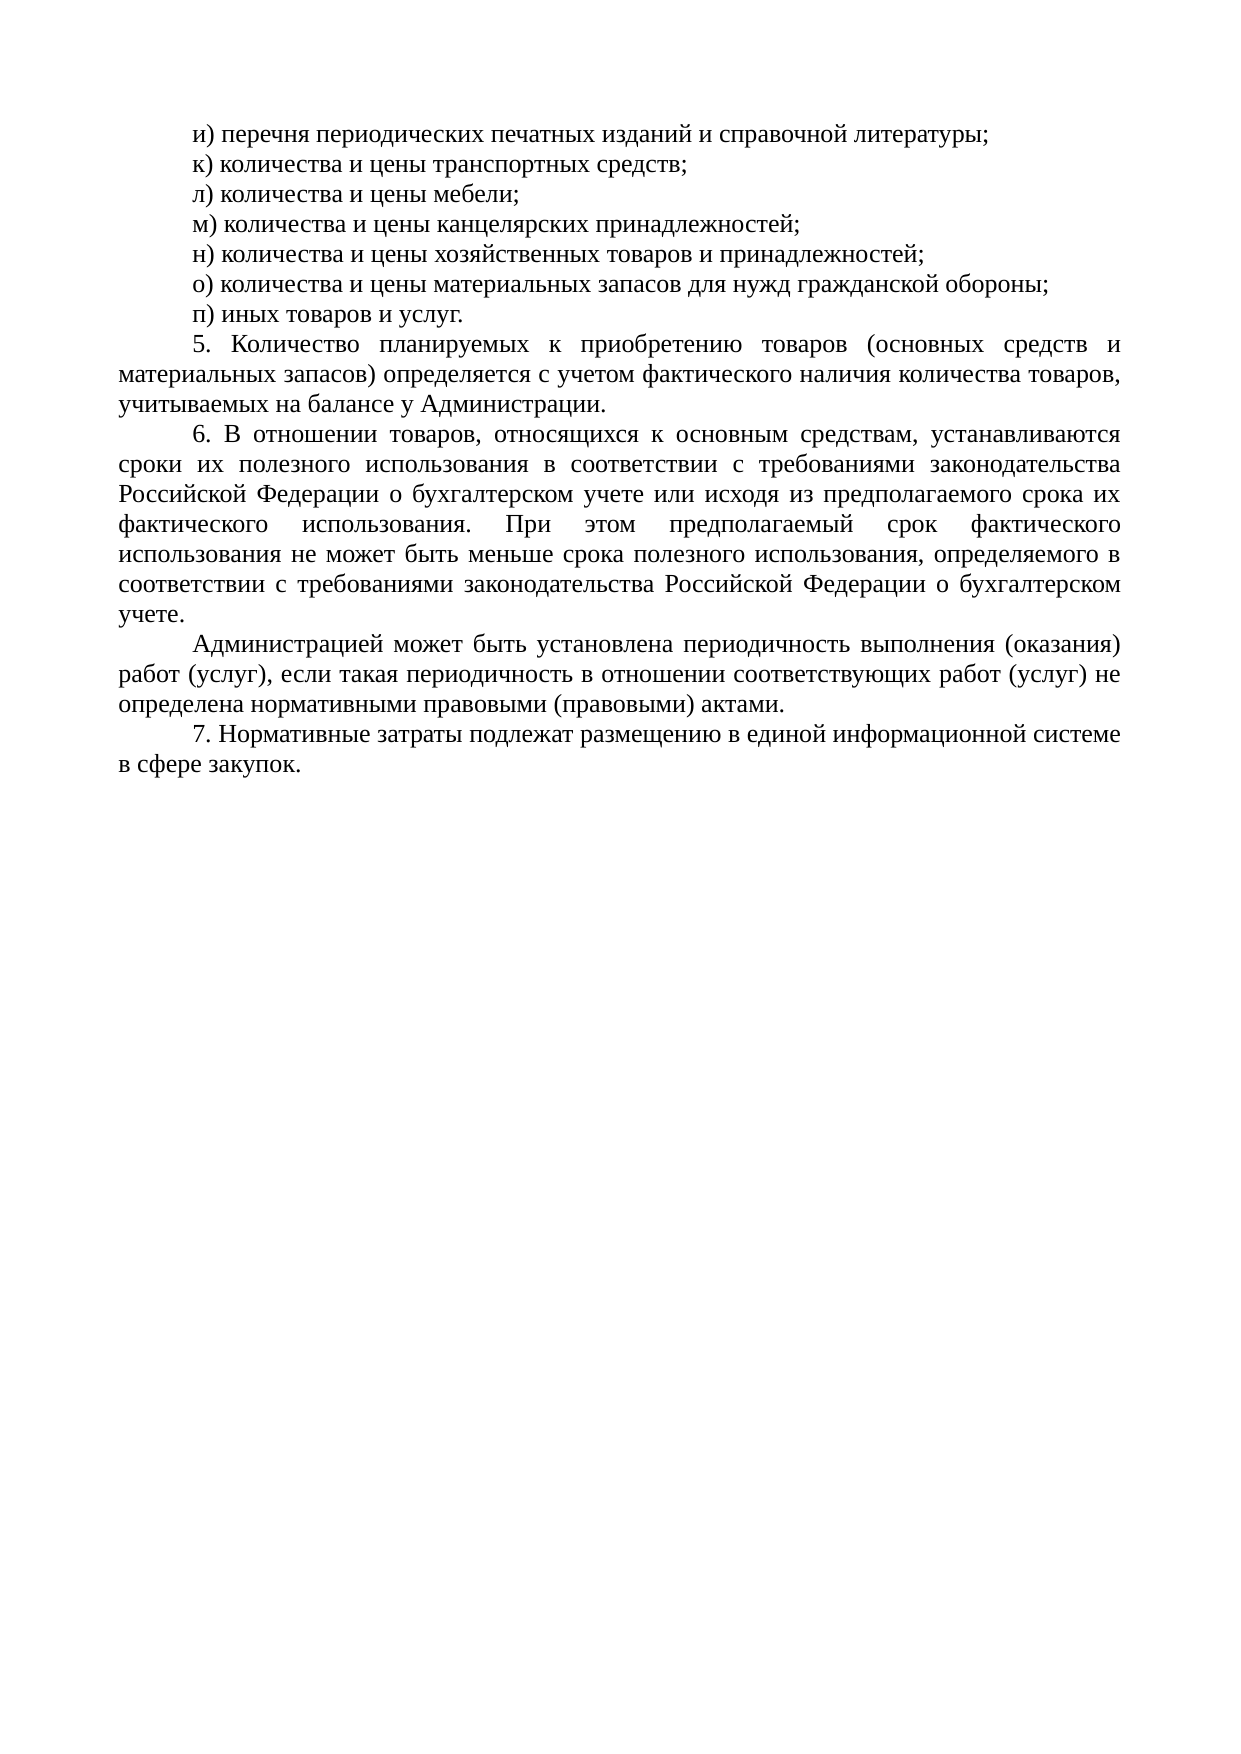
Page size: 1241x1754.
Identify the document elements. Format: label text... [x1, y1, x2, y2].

text п) иных товаров и услуг. [118, 298, 1122, 328]
text 6. В отношении товаров, относящихся к основным средствам, устанавливаются сроки их полезного использования в соответствии с требованиями законодательства Российской Федерации о бухгалтерском учете или исходя из предполагаемого срока их фактического использования. При этом предполагаемый срок фактического использования не может быть меньше срока полезного использования, определяемого в соответствии с требованиями законодательства Российской Федерации о бухгалтерском учете. [118, 418, 1122, 628]
text 7. Нормативные затраты подлежат размещению в единой информационной системе в сфере закупок. [118, 718, 1122, 778]
text о) количества и цены материальных запасов для нужд гражданской обороны; [118, 268, 1122, 298]
text м) количества и цены канцелярских принадлежностей; [118, 208, 1122, 238]
text и) перечня периодических печатных изданий и справочной литературы; [118, 118, 1122, 148]
text Администрацией может быть установлена периодичность выполнения (оказания) работ (услуг), если такая периодичность в отношении соответствующих работ (услуг) не определена нормативными правовыми (правовыми) актами. [118, 628, 1122, 718]
text л) количества и цены мебели; [118, 178, 1122, 208]
text к) количества и цены транспортных средств; [118, 148, 1122, 178]
text 5. Количество планируемых к приобретению товаров (основных средств и материальных запасов) определяется с учетом фактического наличия количества товаров, учитываемых на балансе у Администрации. [118, 328, 1122, 418]
text н) количества и цены хозяйственных товаров и принадлежностей; [118, 238, 1122, 268]
